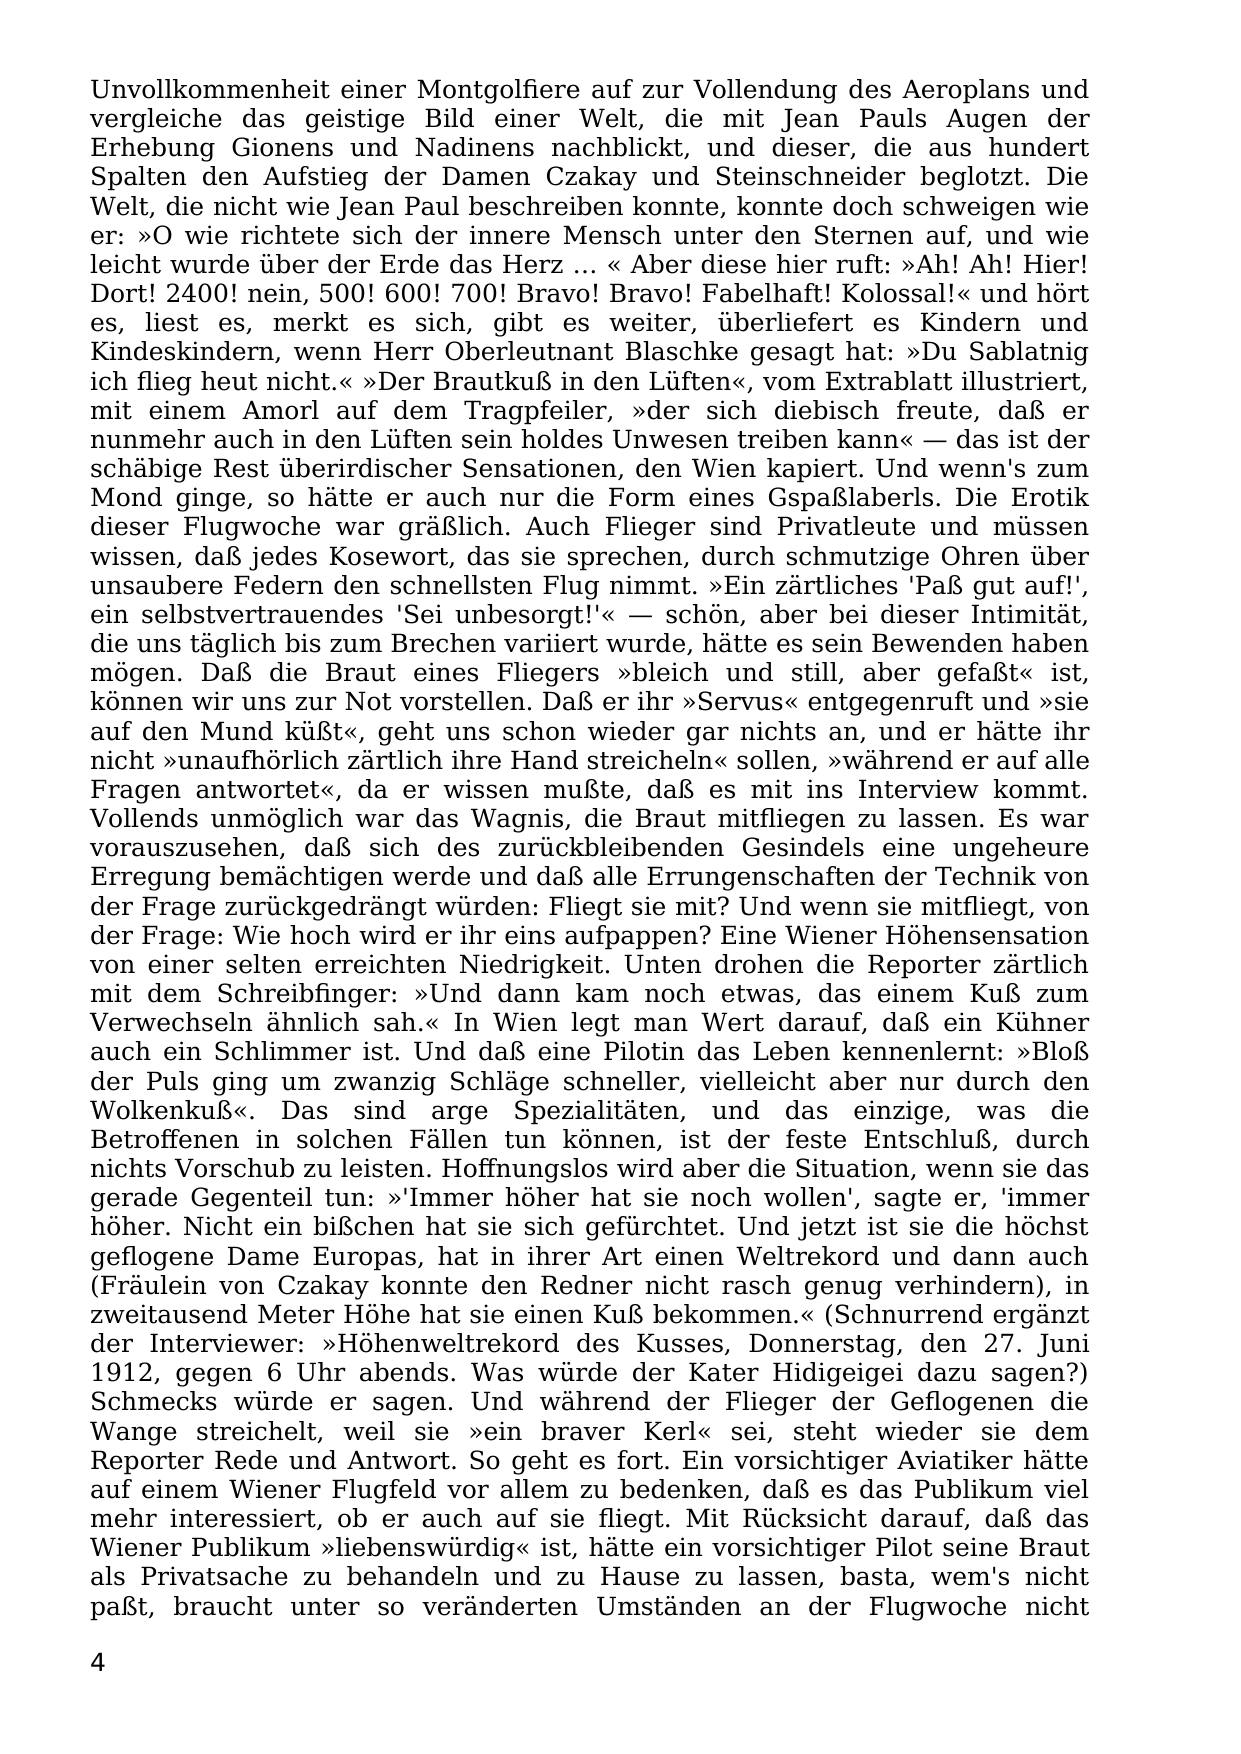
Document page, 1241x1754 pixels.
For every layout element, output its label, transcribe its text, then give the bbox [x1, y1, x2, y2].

text Unvollkommenheit einer Montgolfiere auf zur Vollendung des Aeroplans und vergleiche das geistige Bild einer Welt, die mit Jean Pauls Augen der Erhebung Gionens und Nadinens nachblickt, und dieser, die aus hundert Spalten den Aufstieg der Damen Czakay und Steinschneider beglotzt. Die Welt, die nicht wie Jean Paul beschreiben konnte, konnte doch schweigen wie er: »O wie richtete sich der innere Mensch unter den Sternen auf, und wie leicht wurde über der Erde das Herz … « Aber diese hier ruft: »Ah! Ah! Hier! Dort! 2400! nein, 500! 600! 700! Bravo! Bravo! Fabelhaft! Kolossal!« und hört es, liest es, merkt es sich, gibt es weiter, überliefert es Kindern und Kindeskindern, wenn Herr Oberleutnant Blaschke gesagt hat: »Du Sablatnig ich flieg heut nicht.« »Der Brautkuß in den Lüften«, vom Extrablatt illustriert, mit einem Amorl auf dem Tragpfeiler, »der sich diebisch freute, daß er nunmehr auch in den Lüften sein holdes Unwesen treiben kann« — das ist der schäbige Rest überirdischer Sensationen, den Wien kapiert. Und wenn's zum Mond ginge, so hätte er auch nur die Form eines Gspaßlaberls. Die Erotik dieser Flugwoche war gräßlich. Auch Flieger sind Privatleute und müssen wissen, daß jedes Kosewort, das sie sprechen, durch schmutzige Ohren über unsaubere Federn den schnellsten Flug nimmt. »Ein zärtliches 'Paß gut auf!', ein selbstvertrauendes 'Sei unbesorgt!'« — schön, aber bei dieser Intimität, die uns täglich bis zum Brechen variiert wurde, hätte es sein Bewenden haben mögen. Daß die Braut eines Fliegers »bleich und still, aber gefaßt« ist, können wir uns zur Not vorstellen. Daß er ihr »Servus« entgegenruft und »sie auf den Mund küßt«, geht uns schon wieder gar nichts an, und er hätte ihr nicht »unaufhörlich zärtlich ihre Hand streicheln« sollen, »während er auf alle Fragen antwortet«, da er wissen mußte, daß es mit ins Interview kommt. Vollends unmöglich war das Wagnis, die Braut mitfliegen zu lassen. Es war vorauszusehen, daß sich des zurückbleibenden Gesindels eine ungeheure Erregung bemächtigen werde und daß alle Errungenschaften der Technik von der Frage zurückgedrängt würden: Fliegt sie mit? Und wenn sie mitfliegt, von der Frage: Wie hoch wird er ihr eins aufpappen? Eine Wiener Höhensensation von einer selten erreichten Niedrigkeit. Unten drohen die Reporter zärtlich mit dem Schreibfinger: »Und dann kam noch etwas, das einem Kuß zum Verwechseln ähnlich sah.« In Wien legt man Wert darauf, daß ein Kühner auch ein Schlimmer ist. Und daß eine Pilotin das Leben kennenlernt: »Bloß der Puls ging um zwanzig Schläge schneller, vielleicht aber nur durch den Wolkenkuß«. Das sind arge Spezialitäten, und das einzige, was die Betroffenen in solchen Fällen tun können, ist der feste Entschluß, durch nichts Vorschub zu leisten. Hoffnungslos wird aber die Situation, wenn sie das gerade Gegenteil tun: »'Immer höher hat sie noch wollen', sagte er, 'immer höher. Nicht ein bißchen hat sie sich gefürchtet. Und jetzt ist sie die höchst geflogene Dame Europas, hat in ihrer Art einen Weltrekord und dann auch (Fräulein von Czakay konnte den Redner nicht rasch genug verhindern), in zweitausend Meter Höhe hat sie einen Kuß bekommen.« (Schnurrend ergänzt der Interviewer: »Höhenweltrekord des Kusses, Donnerstag, den 27. Juni 1912, gegen 6 Uhr abends. Was würde der Kater Hidigeigei dazu sagen?) Schmecks würde er sagen. Und während der Flieger der Geflogenen die Wange streichelt, weil sie »ein braver Kerl« sei, steht wieder sie dem Reporter Rede und Antwort. So geht es fort. Ein vorsichtiger Aviatiker hätte auf einem Wiener Flugfeld vor allem zu bedenken, daß es das Publikum viel mehr interessiert, ob er auch auf sie fliegt. Mit Rücksicht darauf, daß das Wiener Publikum »liebenswürdig« ist, hätte ein vorsichtiger Pilot seine Braut als Privatsache zu behandeln und zu Hause zu lassen, basta, wem's nicht paßt, braucht unter so veränderten Umständen an der Flugwoche nicht [90, 75, 1091, 1621]
